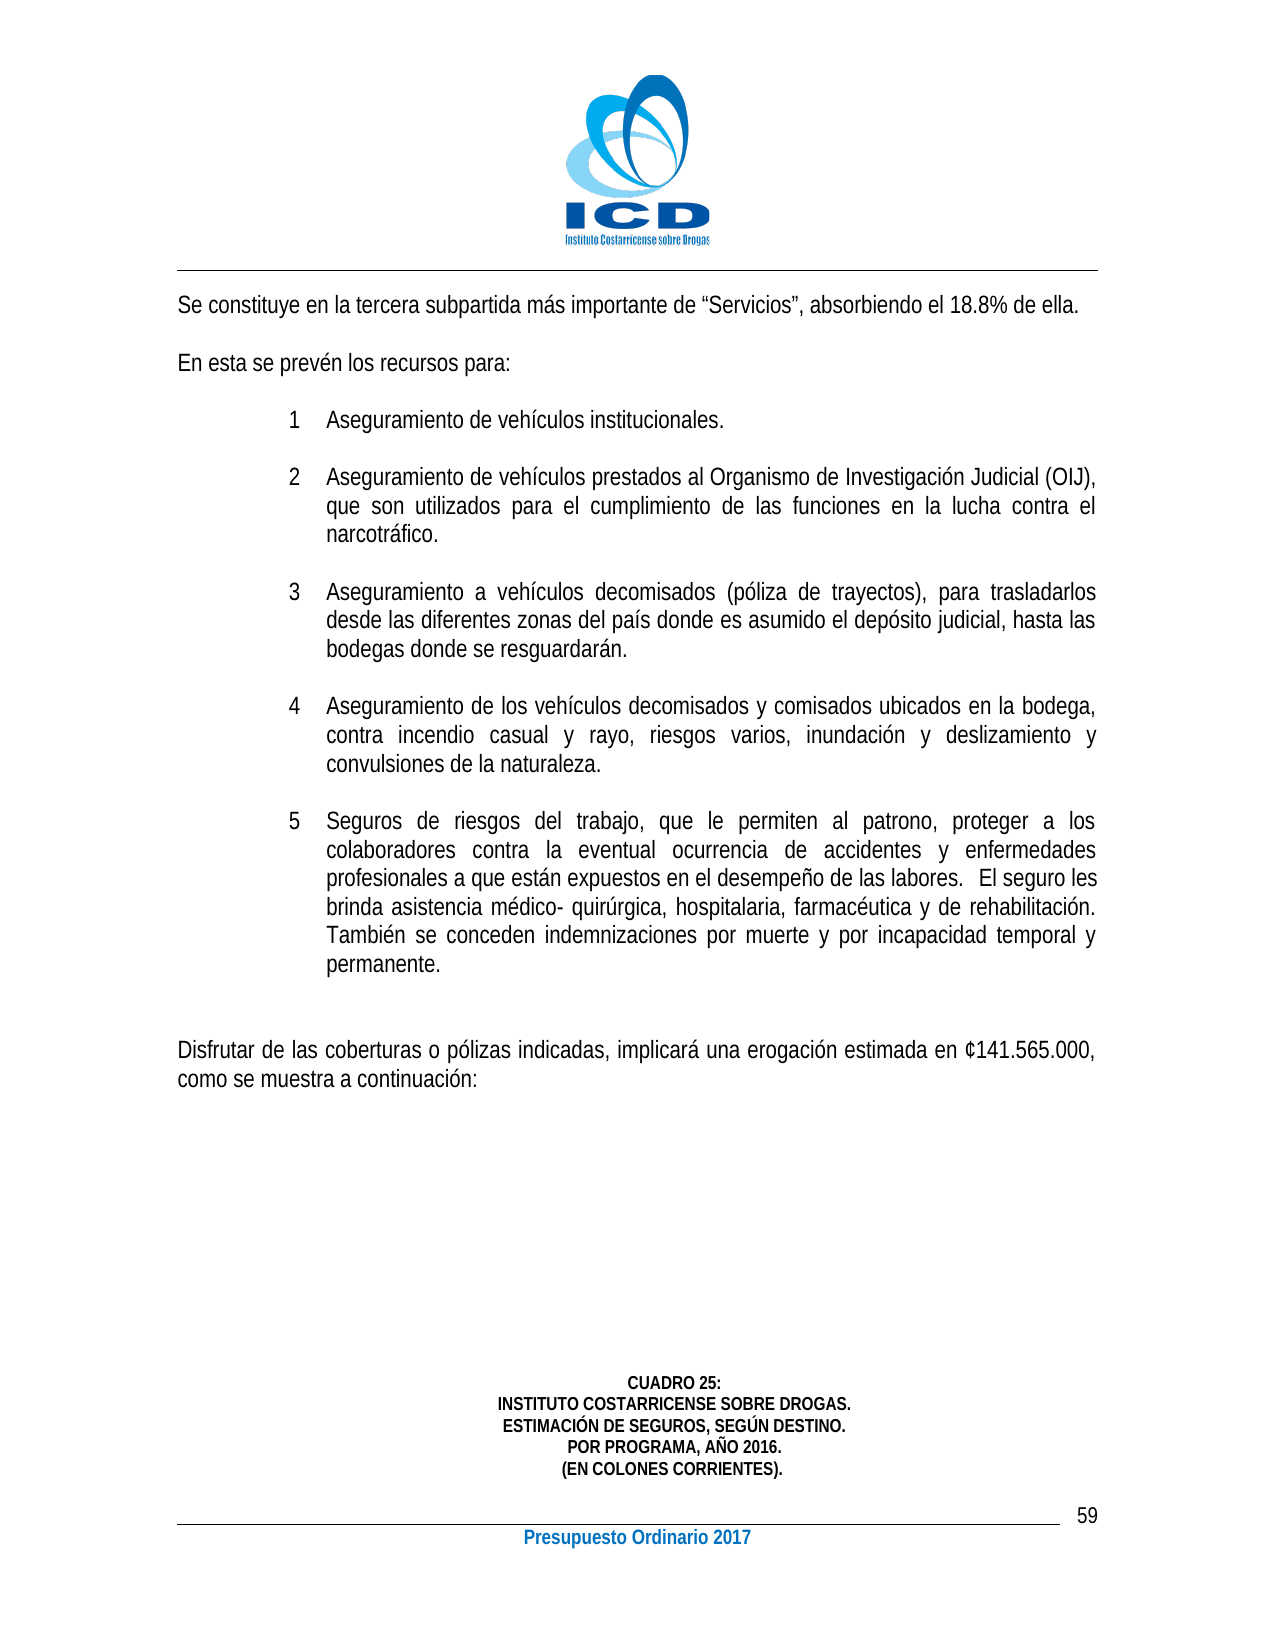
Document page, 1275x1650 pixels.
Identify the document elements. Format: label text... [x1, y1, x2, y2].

text INSTITUTO COSTARRICENSE SOBRE DROGAS. [251, 1393, 1098, 1415]
list Aseguramiento a vehículos decomisados (póliza de trayectos), para trasladarlos desde las diferentes zonas del país donde es asumido el depósito judicial, hasta las bodegas donde se resguardarán. [288, 577, 1098, 663]
text POR PROGRAMA, AÑO 2016. [251, 1436, 1098, 1458]
list Aseguramiento de vehículos institucionales. [288, 405, 1098, 433]
list Seguros de riesgos del trabajo, que le permiten al patrono, proteger a los colaboradores contra la eventual ocurrencia de accidentes y enfermedades profesionales a que están expuestos en el desempeño de las labores. El seguro les brinda asistencia médico- quirúrgica, hospitalaria, farmacéutica y de rehabilitación. También se conceden indemnizaciones por muerte y por incapacidad temporal y permanente. [288, 806, 1098, 978]
text CUADRO 25: [251, 1372, 1098, 1393]
text Se constituye en la tercera subpartida más importante de “Servicios”, absorbiendo el 18.8% de ella. [177, 290, 1098, 319]
list Aseguramiento de los vehículos decomisados y comisados ubicados en la bodega, contra incendio casual y rayo, riesgos varios, inundación y deslizamiento y convulsiones de la naturaleza. [288, 691, 1098, 777]
text Disfrutar de las coberturas o pólizas indicadas, implicará una erogación estimada en ¢141.565.000, como se muestra a continuación: [177, 1035, 1098, 1092]
text (EN COLONES CORRIENTES). [251, 1458, 1098, 1479]
text ESTIMACIÓN DE SEGUROS, SEGÚN DESTINO. [251, 1415, 1098, 1436]
list Aseguramiento de vehículos prestados al Organismo de Investigación Judicial (OIJ), que son utilizados para el cumplimiento de las funciones en la lucha contra el narcotráfico. [288, 462, 1098, 548]
text En esta se prevén los recursos para: [177, 348, 1098, 376]
